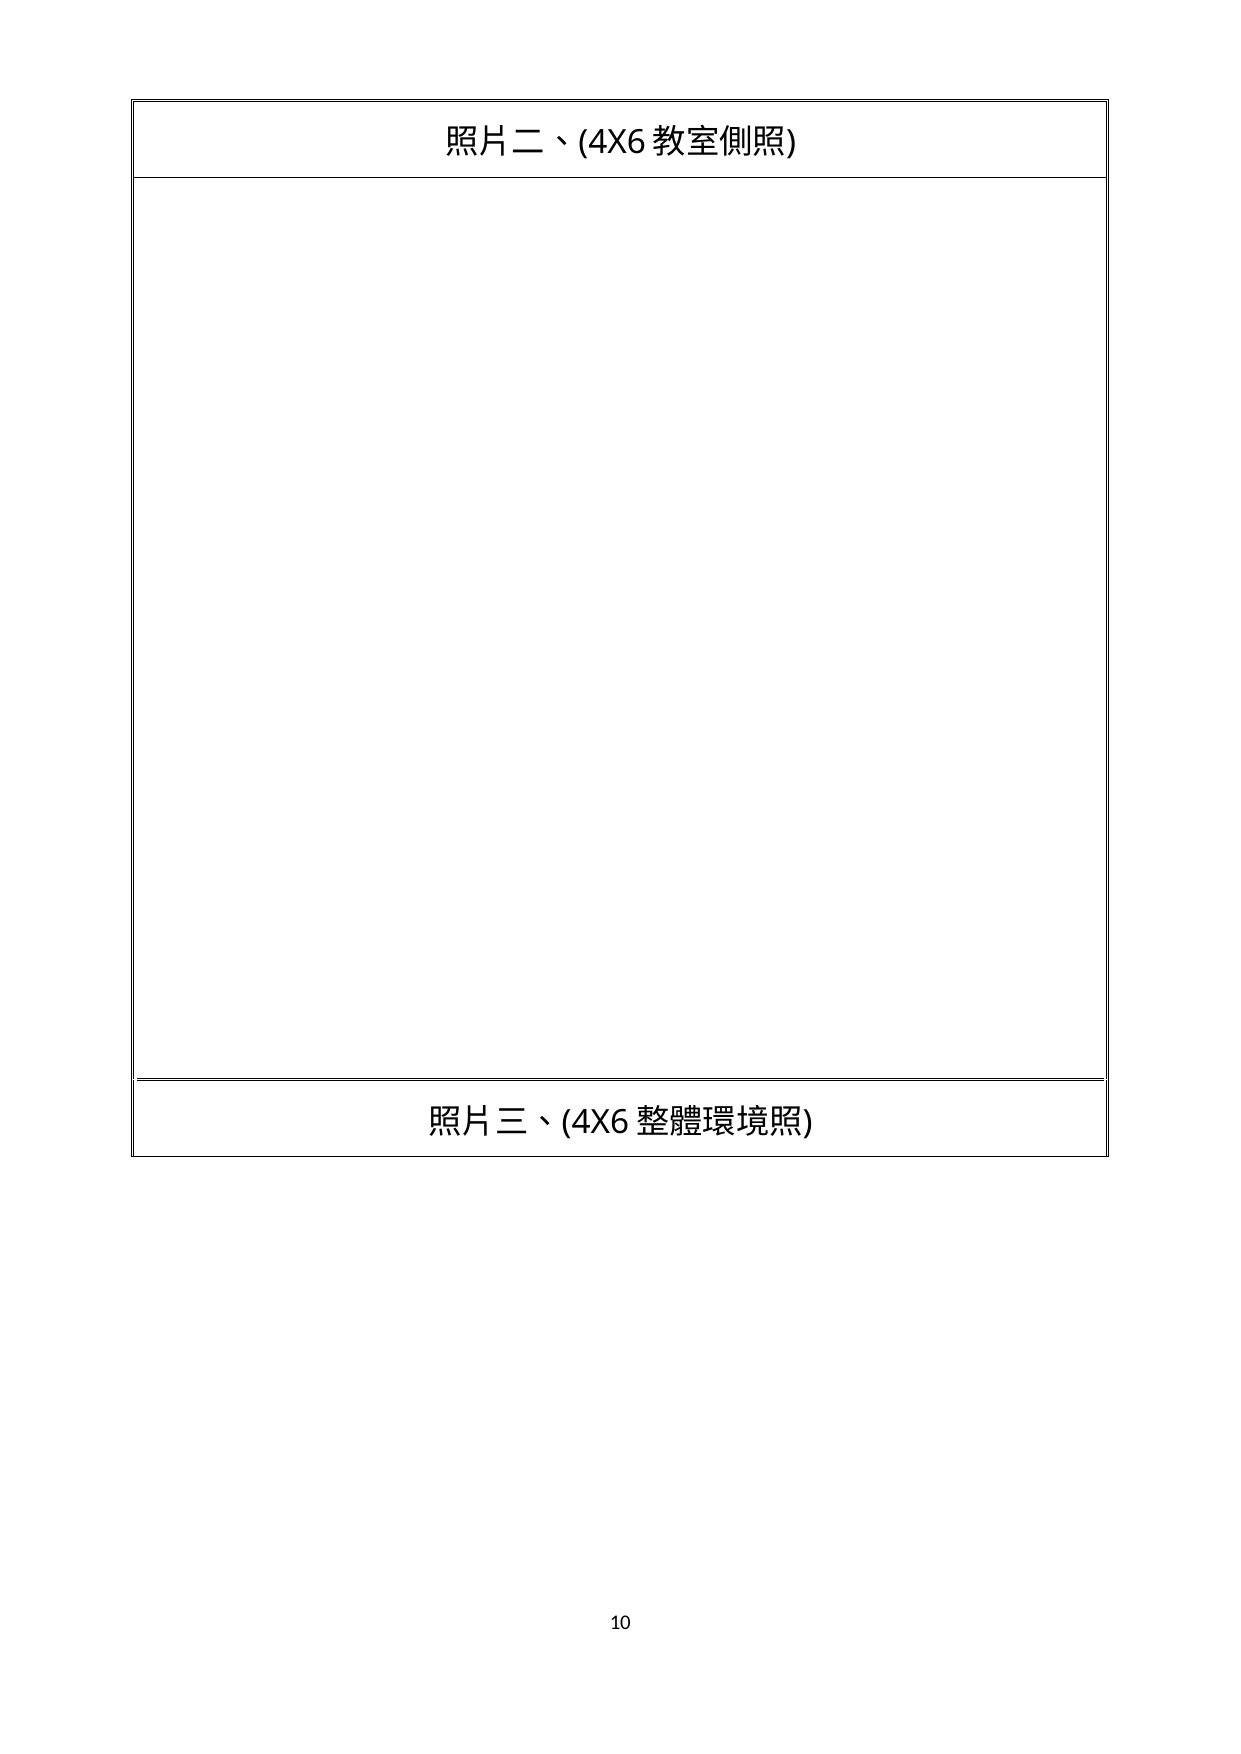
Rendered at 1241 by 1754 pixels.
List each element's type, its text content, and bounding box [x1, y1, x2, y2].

table_cell 照片三、(4X6整體環境照) [133, 1078, 1107, 1156]
table_header 照片二、(4X6教室側照) [134, 102, 1106, 177]
table_cell [134, 178, 1106, 1078]
